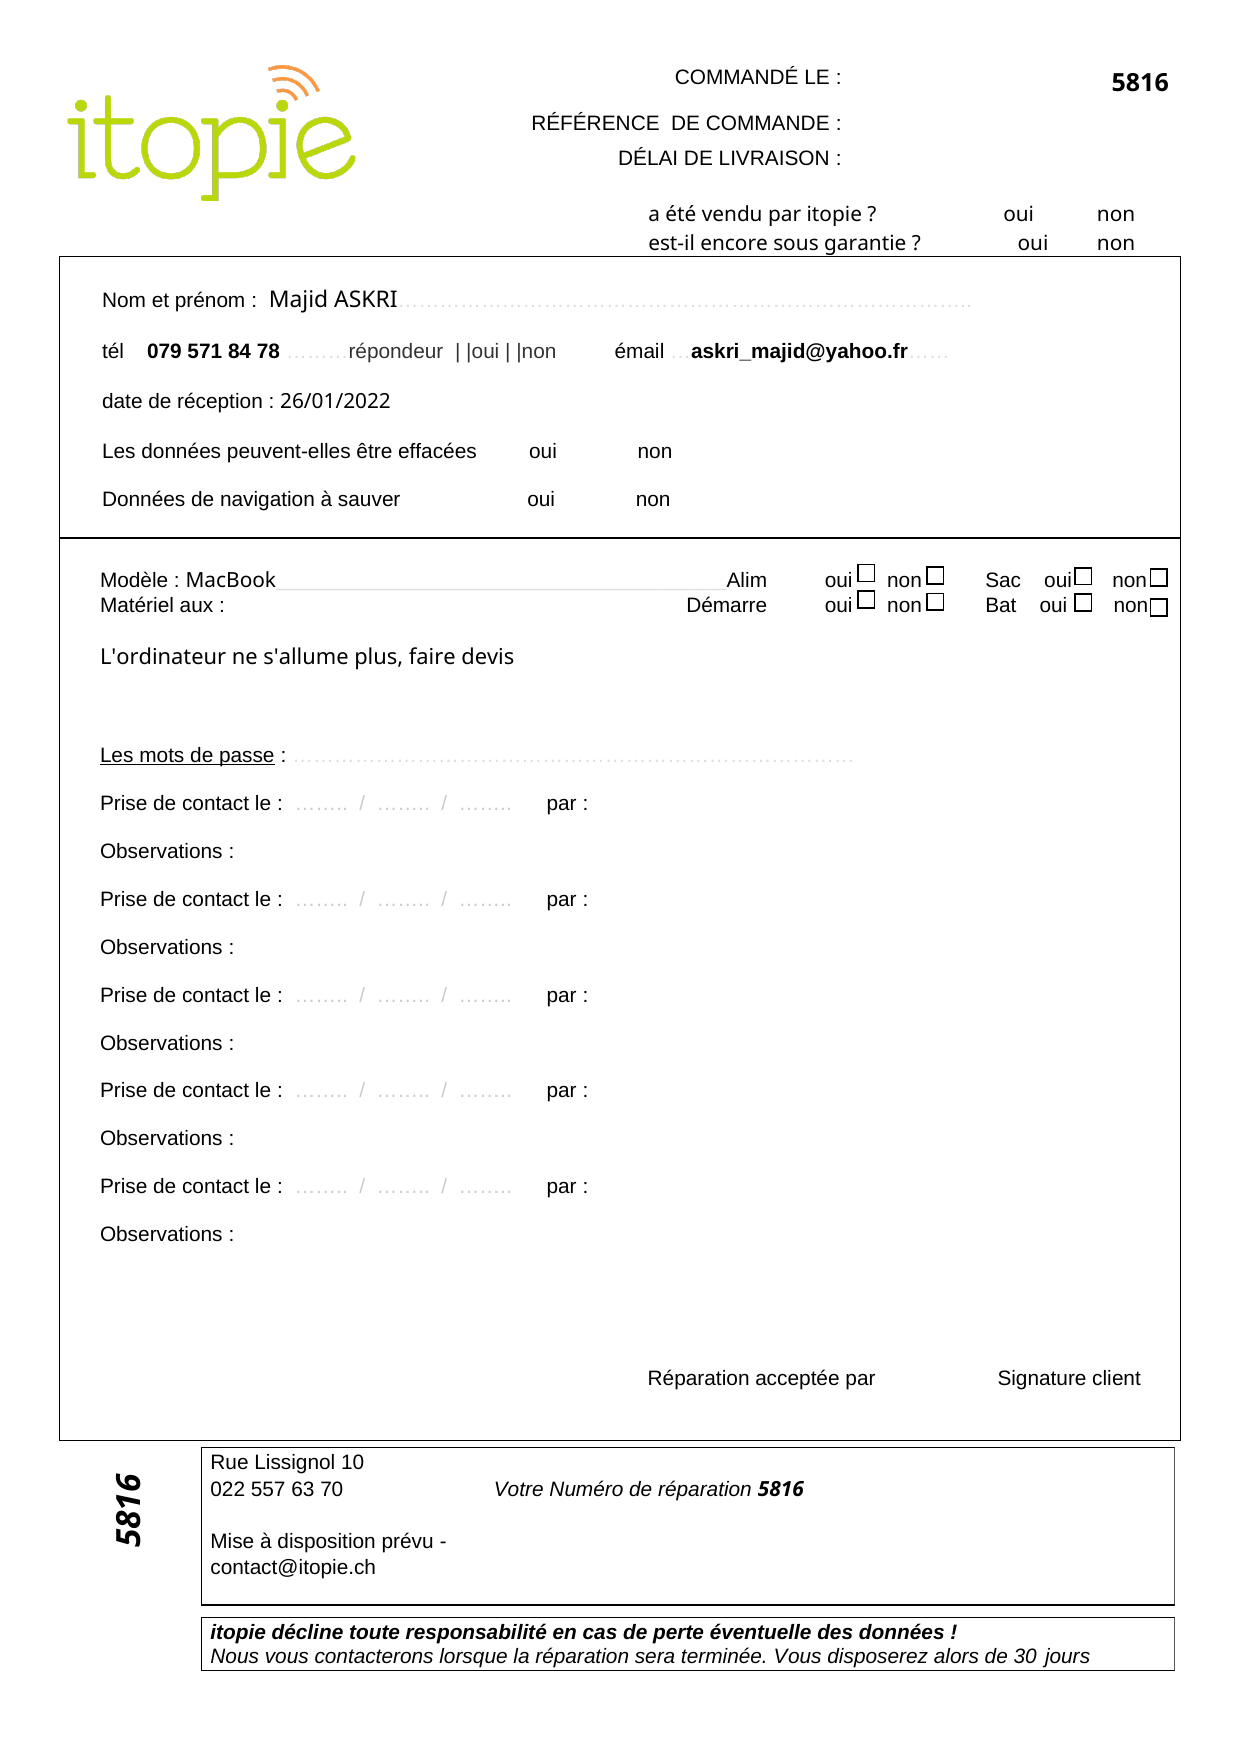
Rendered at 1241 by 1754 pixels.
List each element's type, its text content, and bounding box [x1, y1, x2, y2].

text est-il encore sous garantie ? oui non [59, 228, 1181, 256]
text Les mots de passe : ……………………………………………………………………… [60, 740, 1180, 767]
table_header COMMANDÉ LE : [490, 59, 847, 104]
table_cell [847, 140, 1180, 175]
table_cell RÉFÉRENCE DE COMMANDE : [490, 105, 847, 140]
text Modèle : MacBook Alim oui non Sac oui non [948, 562, 1180, 590]
text Prise de contact le : …….. / …….. / …….. par : [60, 788, 1180, 815]
table_header 5816 [59, 1441, 195, 1677]
text Prise de contact le : …….. / …….. / …….. par : [60, 979, 1180, 1006]
text L'ordinateur ne s'allume plus, faire devis [60, 638, 1180, 671]
text Observations : [60, 1219, 1180, 1246]
text a été vendu par itopie ? oui non [59, 199, 1181, 228]
text Prise de contact le : …….. / …….. / …….. par : [60, 1171, 1180, 1198]
table_header Rue Lissignol 10 022 557 63 70 Votre Numéro de réparation 5816 Mise à disposition prévu - contact@itopie.ch [195, 1441, 1180, 1611]
text Observations : [60, 1123, 1180, 1150]
text Les données peuvent-elles être effacées oui non [60, 436, 1180, 463]
table_cell itopie décline toute responsabilité en cas de perte éventuelle des données ! Nous vous contacterons lorsque la réparation sera terminée. Vous disposerez alors de 30 jours [195, 1611, 1180, 1677]
table_header 5816 [847, 59, 1180, 104]
text Prise de contact le : …….. / …….. / …….. par : [60, 1075, 1180, 1102]
text Modèle : MacBook Alim oui non Sac oui non [60, 562, 856, 590]
picture [67, 65, 356, 201]
text Nom et prénom : Majid ASKRI……………………………………………………………………….. [60, 280, 1180, 314]
text Matériel aux : Démarre oui non Bat oui non [60, 590, 1180, 617]
text Modèle : MacBook Alim oui non Sac oui non [879, 562, 925, 590]
table_cell DÉLAI DE LIVRAISON : [490, 140, 847, 175]
text Observations : [60, 836, 1180, 863]
text Données de navigation à sauver oui non [60, 484, 1180, 511]
text Observations : [60, 1027, 1180, 1054]
text Prise de contact le : …….. / …….. / …….. par : [60, 883, 1180, 911]
text date de réception : 26/01/2022 [60, 383, 1180, 415]
text Réparation acceptée par Signature client [60, 1363, 1180, 1390]
table_cell [847, 105, 1180, 140]
text Observations : [60, 931, 1180, 958]
text tél 079 571 84 78 ………répondeur | |oui | |non émail …askri_majid@yahoo.fr…… [60, 335, 1180, 362]
